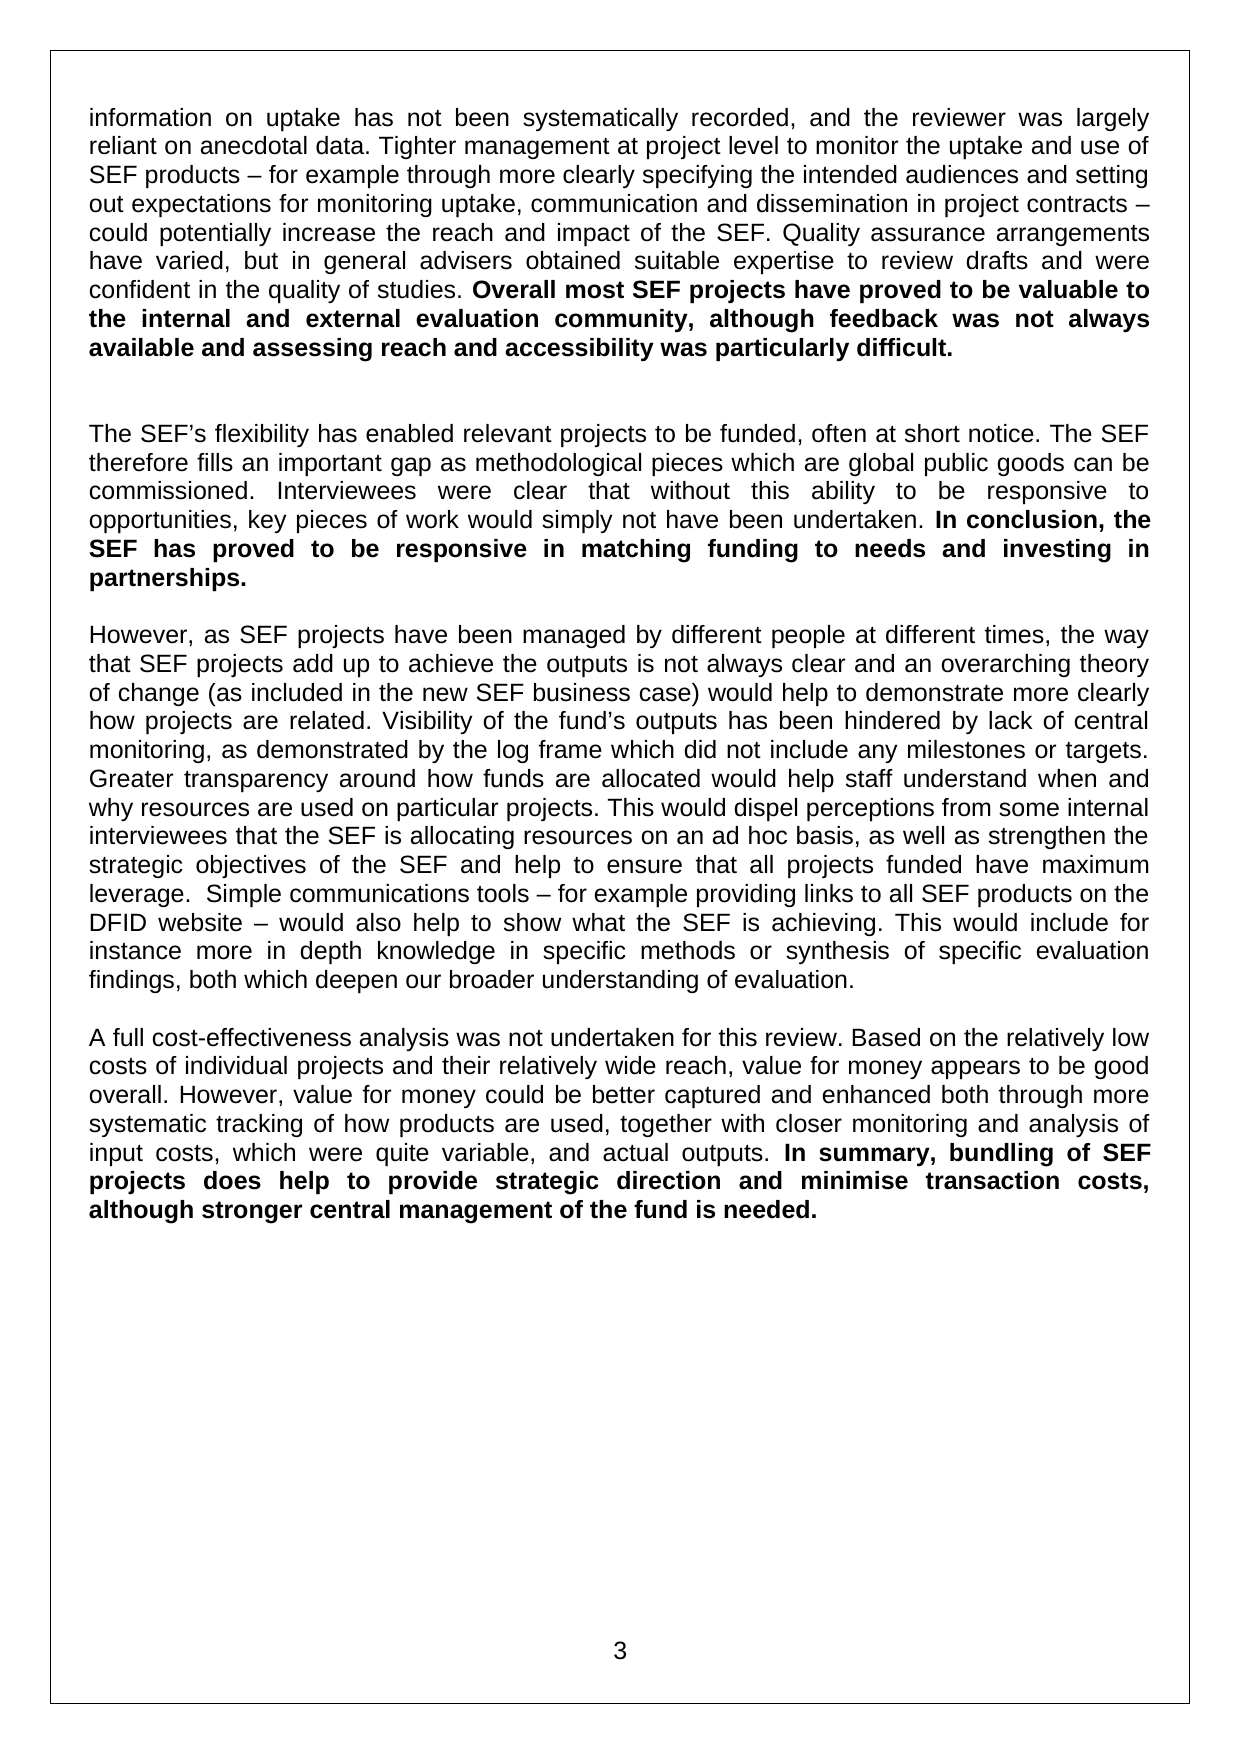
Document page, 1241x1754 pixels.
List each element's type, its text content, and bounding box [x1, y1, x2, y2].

text The SEF’s flexibility has enabled relevant projects to be funded, often at short notice. The SEF therefore fills an important gap as methodological pieces which are global public goods can be commissioned. Interviewees were clear that without this ability to be responsive to opportunities, key pieces of work would simply not have been undertaken. In conclusion, the SEF has proved to be responsive in matching funding to needs and investing in partnerships. [89, 419, 1152, 591]
text information on uptake has not been systematically recorded, and the reviewer was largely reliant on anecdotal data. Tighter management at project level to monitor the uptake and use of SEF products – for example through more clearly specifying the intended audiences and setting out expectations for monitoring uptake, communication and dissemination in project contracts – could potentially increase the reach and impact of the SEF. Quality assurance arrangements have varied, but in general advisers obtained suitable expertise to review drafts and were confident in the quality of studies. Overall most SEF projects have proved to be valuable to the internal and external evaluation community, although feedback was not always available and assessing reach and accessibility was particularly difficult. [89, 103, 1152, 361]
text However, as SEF projects have been managed by different people at different times, the way that SEF projects add up to achieve the outputs is not always clear and an overarching theory of change (as included in the new SEF business case) would help to demonstrate more clearly how projects are related. Visibility of the fund’s outputs has been hindered by lack of central monitoring, as demonstrated by the log frame which did not include any milestones or targets. Greater transparency around how funds are allocated would help staff understand when and why resources are used on particular projects. This would dispel perceptions from some internal interviewees that the SEF is allocating resources on an ad hoc basis, as well as strengthen the strategic objectives of the SEF and help to ensure that all projects funded have maximum leverage. Simple communications tools – for example providing links to all SEF products on the DFID website – would also help to show what the SEF is achieving. This would include for instance more in depth knowledge in specific methods or synthesis of specific evaluation findings, both which deepen our broader understanding of evaluation. [89, 620, 1152, 994]
text A full cost-effectiveness analysis was not undertaken for this review. Based on the relatively low costs of individual projects and their relatively wide reach, value for money appears to be good overall. However, value for money could be better captured and enhanced both through more systematic tracking of how products are used, together with closer monitoring and analysis of input costs, which were quite variable, and actual outputs. In summary, bundling of SEF projects does help to provide strategic direction and minimise transaction costs, although stronger central management of the fund is needed. [89, 1023, 1152, 1224]
